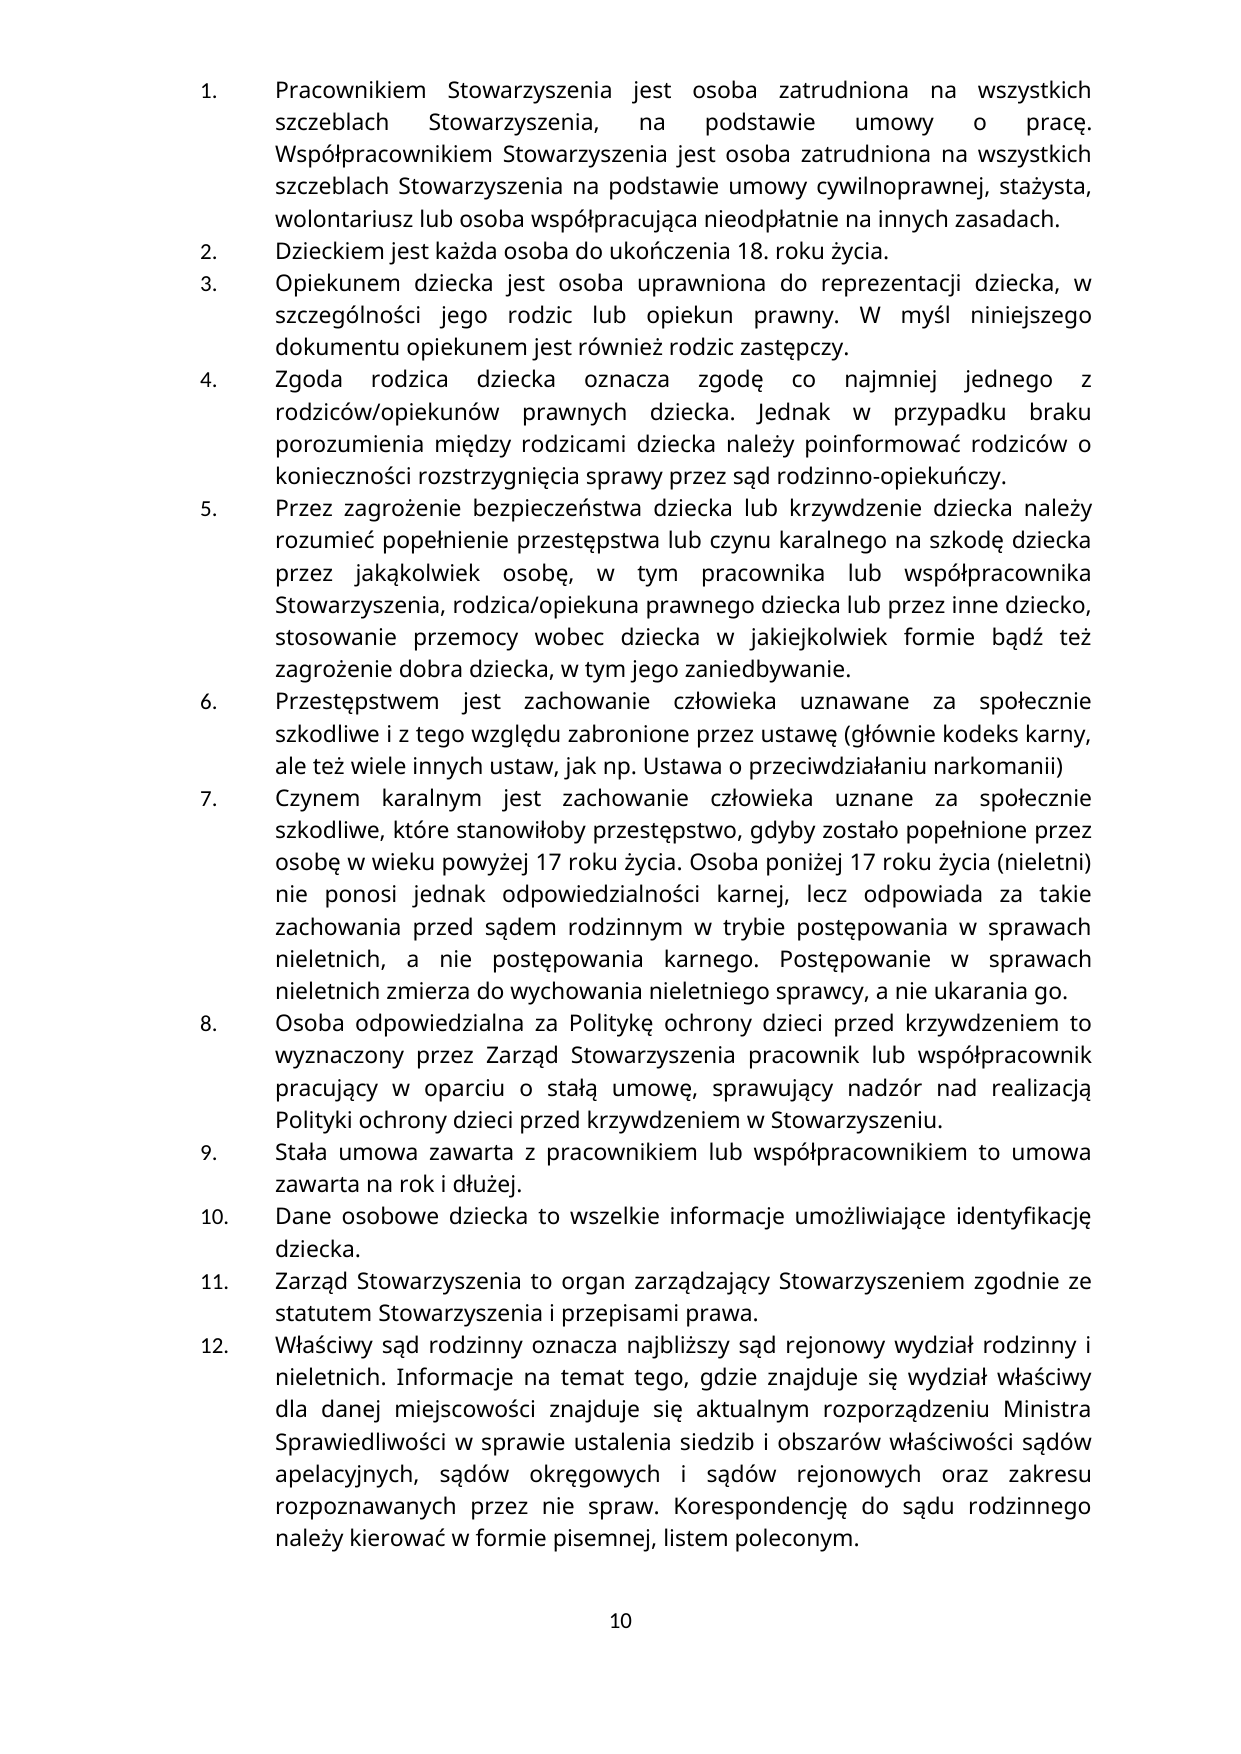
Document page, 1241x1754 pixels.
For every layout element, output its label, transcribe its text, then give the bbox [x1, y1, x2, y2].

list Pracownikiem Stowarzyszenia jest osoba zatrudniona na wszystkich szczeblach Stowarzyszenia, na podstawie umowy o pracę. Współpracownikiem Stowarzyszenia jest osoba zatrudniona na wszystkich szczeblach Stowarzyszenia na podstawie umowy cywilnoprawnej, stażysta, wolontariusz lub osoba współpracująca nieodpłatnie na innych zasadach. [200, 74, 1093, 234]
list Dzieckiem jest każda osoba do ukończenia 18. roku życia. [200, 235, 1093, 266]
list Właściwy sąd rodzinny oznacza najbliższy sąd rejonowy wydział rodzinny i nieletnich. Informacje na temat tego, gdzie znajduje się wydział właściwy dla danej miejscowości znajduje się aktualnym rozporządzeniu Ministra Sprawiedliwości w sprawie ustalenia siedzib i obszarów właściwości sądów apelacyjnych, sądów okręgowych i sądów rejonowych oraz zakresu rozpoznawanych przez nie spraw. Korespondencję do sądu rodzinnego należy kierować w formie pisemnej, listem poleconym. [200, 1329, 1093, 1553]
list Zarząd Stowarzyszenia to organ zarządzający Stowarzyszeniem zgodnie ze statutem Stowarzyszenia i przepisami prawa. [200, 1265, 1093, 1328]
list Przestępstwem jest zachowanie człowieka uznawane za społecznie szkodliwe i z tego względu zabronione przez ustawę (głównie kodeks karny, ale też wiele innych ustaw, jak np. Ustawa o przeciwdziałaniu narkomanii) [200, 685, 1093, 781]
list Czynem karalnym jest zachowanie człowieka uznane za społecznie szkodliwe, które stanowiłoby przestępstwo, gdyby zostało popełnione przez osobę w wieku powyżej 17 roku życia. Osoba poniżej 17 roku życia (nieletni) nie ponosi jednak odpowiedzialności karnej, lecz odpowiada za takie zachowania przed sądem rodzinnym w trybie postępowania w sprawach nieletnich, a nie postępowania karnego. Postępowanie w sprawach nieletnich zmierza do wychowania nieletniego sprawcy, a nie ukarania go. [200, 782, 1093, 1006]
list Opiekunem dziecka jest osoba uprawniona do reprezentacji dziecka, w szczególności jego rodzic lub opiekun prawny. W myśl niniejszego dokumentu opiekunem jest również rodzic zastępczy. [200, 267, 1093, 362]
list Zgoda rodzica dziecka oznacza zgodę co najmniej jednego z rodziców/opiekunów prawnych dziecka. Jednak w przypadku braku porozumienia między rodzicami dziecka należy poinformować rodziców o konieczności rozstrzygnięcia sprawy przez sąd rodzinno-opiekuńczy. [200, 363, 1093, 491]
list Osoba odpowiedzialna za Politykę ochrony dzieci przed krzywdzeniem to wyznaczony przez Zarząd Stowarzyszenia pracownik lub współpracownik pracujący w oparciu o stałą umowę, sprawujący nadzór nad realizacją Polityki ochrony dzieci przed krzywdzeniem w Stowarzyszeniu. [200, 1007, 1093, 1135]
list Przez zagrożenie bezpieczeństwa dziecka lub krzywdzenie dziecka należy rozumieć popełnienie przestępstwa lub czynu karalnego na szkodę dziecka przez jakąkolwiek osobę, w tym pracownika lub współpracownika Stowarzyszenia, rodzica/opiekuna prawnego dziecka lub przez inne dziecko, stosowanie przemocy wobec dziecka w jakiejkolwiek formie bądź też zagrożenie dobra dziecka, w tym jego zaniedbywanie. [200, 492, 1093, 684]
list Stała umowa zawarta z pracownikiem lub współpracownikiem to umowa zawarta na rok i dłużej. [200, 1136, 1093, 1199]
list Dane osobowe dziecka to wszelkie informacje umożliwiające identyfikację dziecka. [200, 1200, 1093, 1264]
